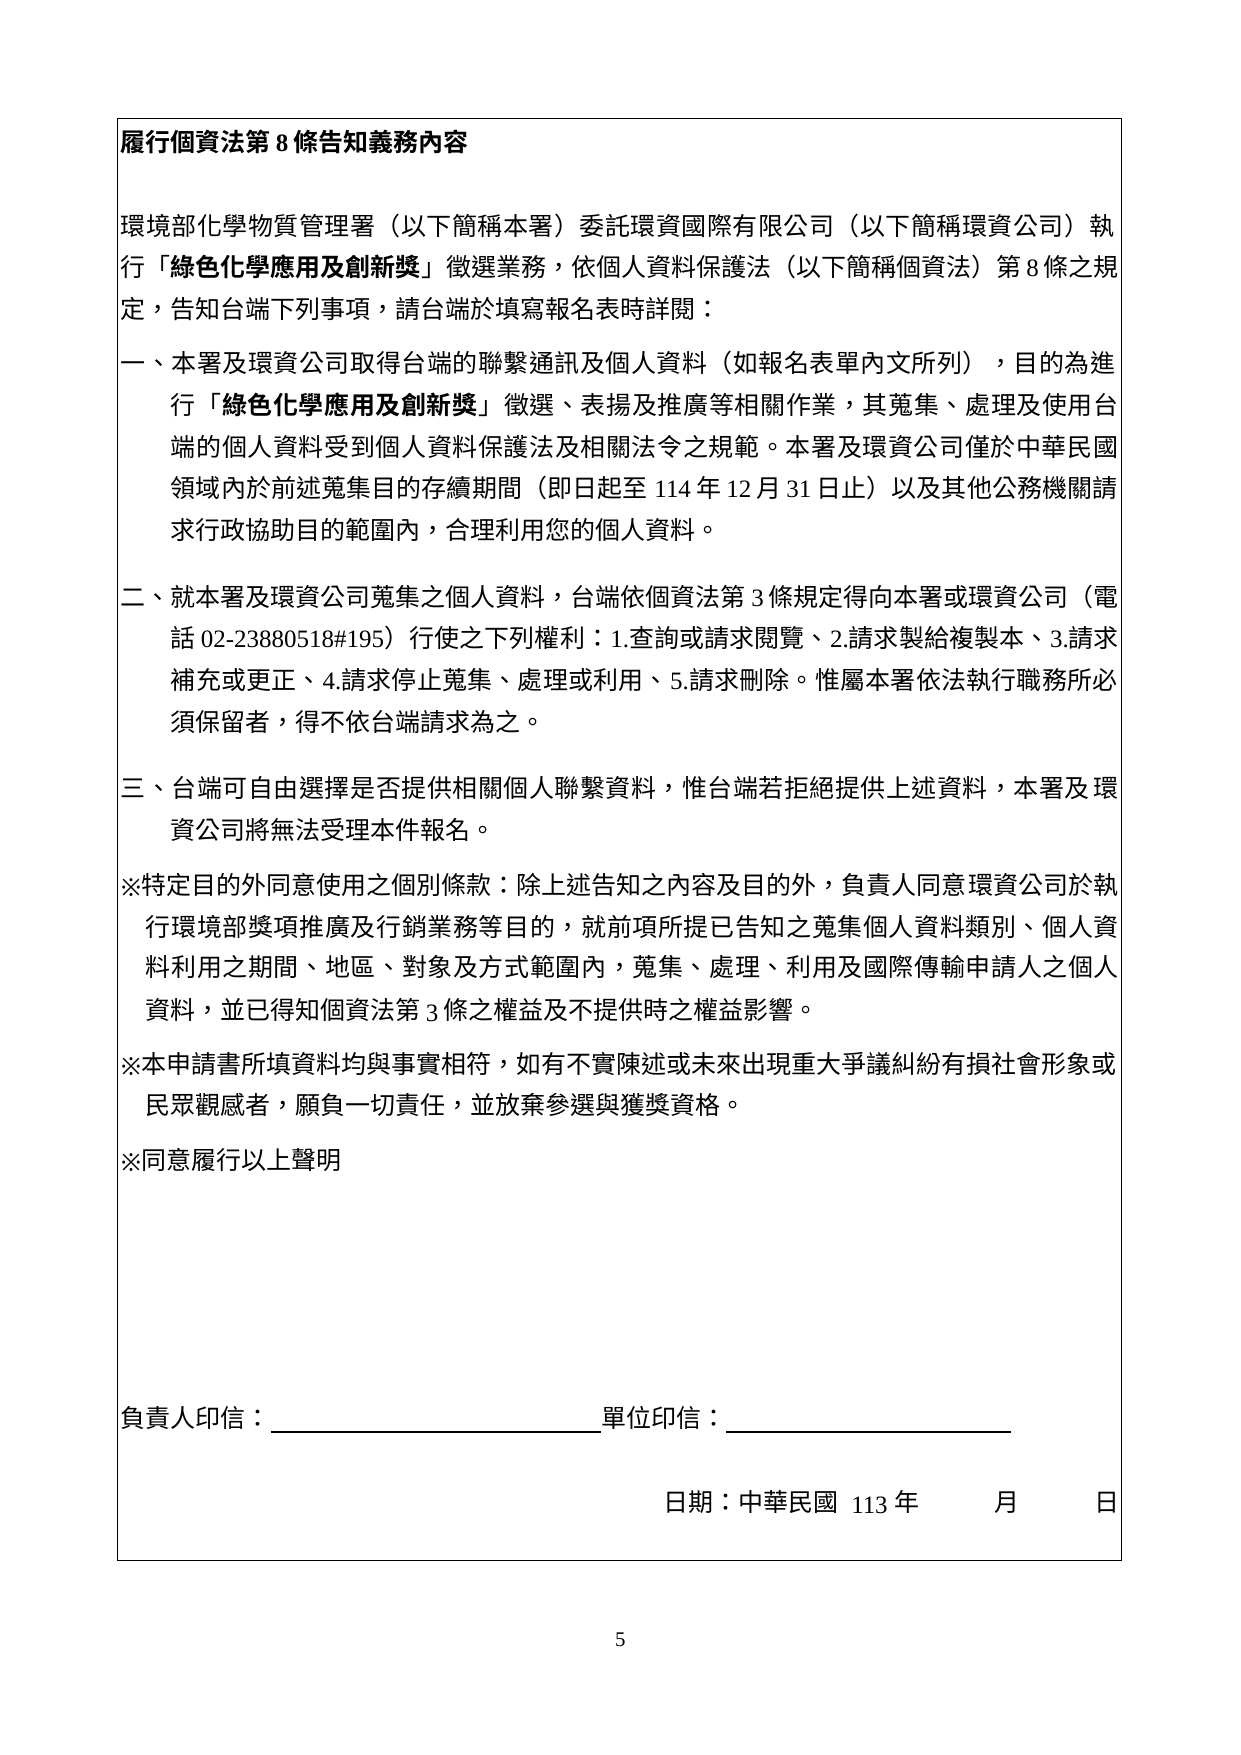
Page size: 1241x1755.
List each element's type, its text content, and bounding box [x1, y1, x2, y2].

table_header 履行個資法第8條告知義務內容 環境部化學物質管理署（以下簡稱本署）委託環資國際有限公司（以下簡稱環資公司）執行「綠色化學應用及創新獎」徵選業務，依個人資料保護法（以下簡稱個資法）第8條之規定，告知台端下列事項，請台端於填寫報名表時詳閱： 一、本署及環資公司取得台端的聯繫通訊及個人資料（如報名表單內文所列），目的為進行「綠色化學應用及創新獎」徵選、表揚及推廣等相關作業，其蒐集、處理及使用台端的個人資料受到個人資料保護法及相關法令之規範。本署及環資公司僅於中華民國領域內於前述蒐集目的存續期間（即日起至114年12月31日止）以及其他公務機關請求行政協助目的範圍內，合理利用您的個人資料。 二、就本署及環資公司蒐集之個人資料，台端依個資法第3條規定得向本署或環資公司（電話02-23880518#195）行使之下列權利：1.查詢或請求閱覽、2.請求製給複製本、3.請求補充或更正、4.請求停止蒐集、處理或利用、5.請求刪除。惟屬本署依法執行職務所必須保留者，得不依台端請求為之。 三、台端可自由選擇是否提供相關個人聯繫資料，惟台端若拒絕提供上述資料，本署及環資公司將無法受理本件報名。 ※特定目的外同意使用之個別條款：除上述告知之內容及目的外，負責人同意環資公司於執行環境部獎項推廣及行銷業務等目的，就前項所提已告知之蒐集個人資料類別、個人資料利用之期間、地區、對象及方式範圍內，蒐集、處理、利用及國際傳輸申請人之個人資料，並已得知個資法第3條之權益及不提供時之權益影響。 ※本申請書所填資料均與事實相符，如有不實陳述或未來出現重大爭議糾紛有損社會形象或民眾觀感者，願負一切責任，並放棄參選與獲獎資格。 ※同意履行以上聲明 負責人印信： 單位印信： 日期：中華民國 113 年 月 日 [118, 119, 1121, 1560]
